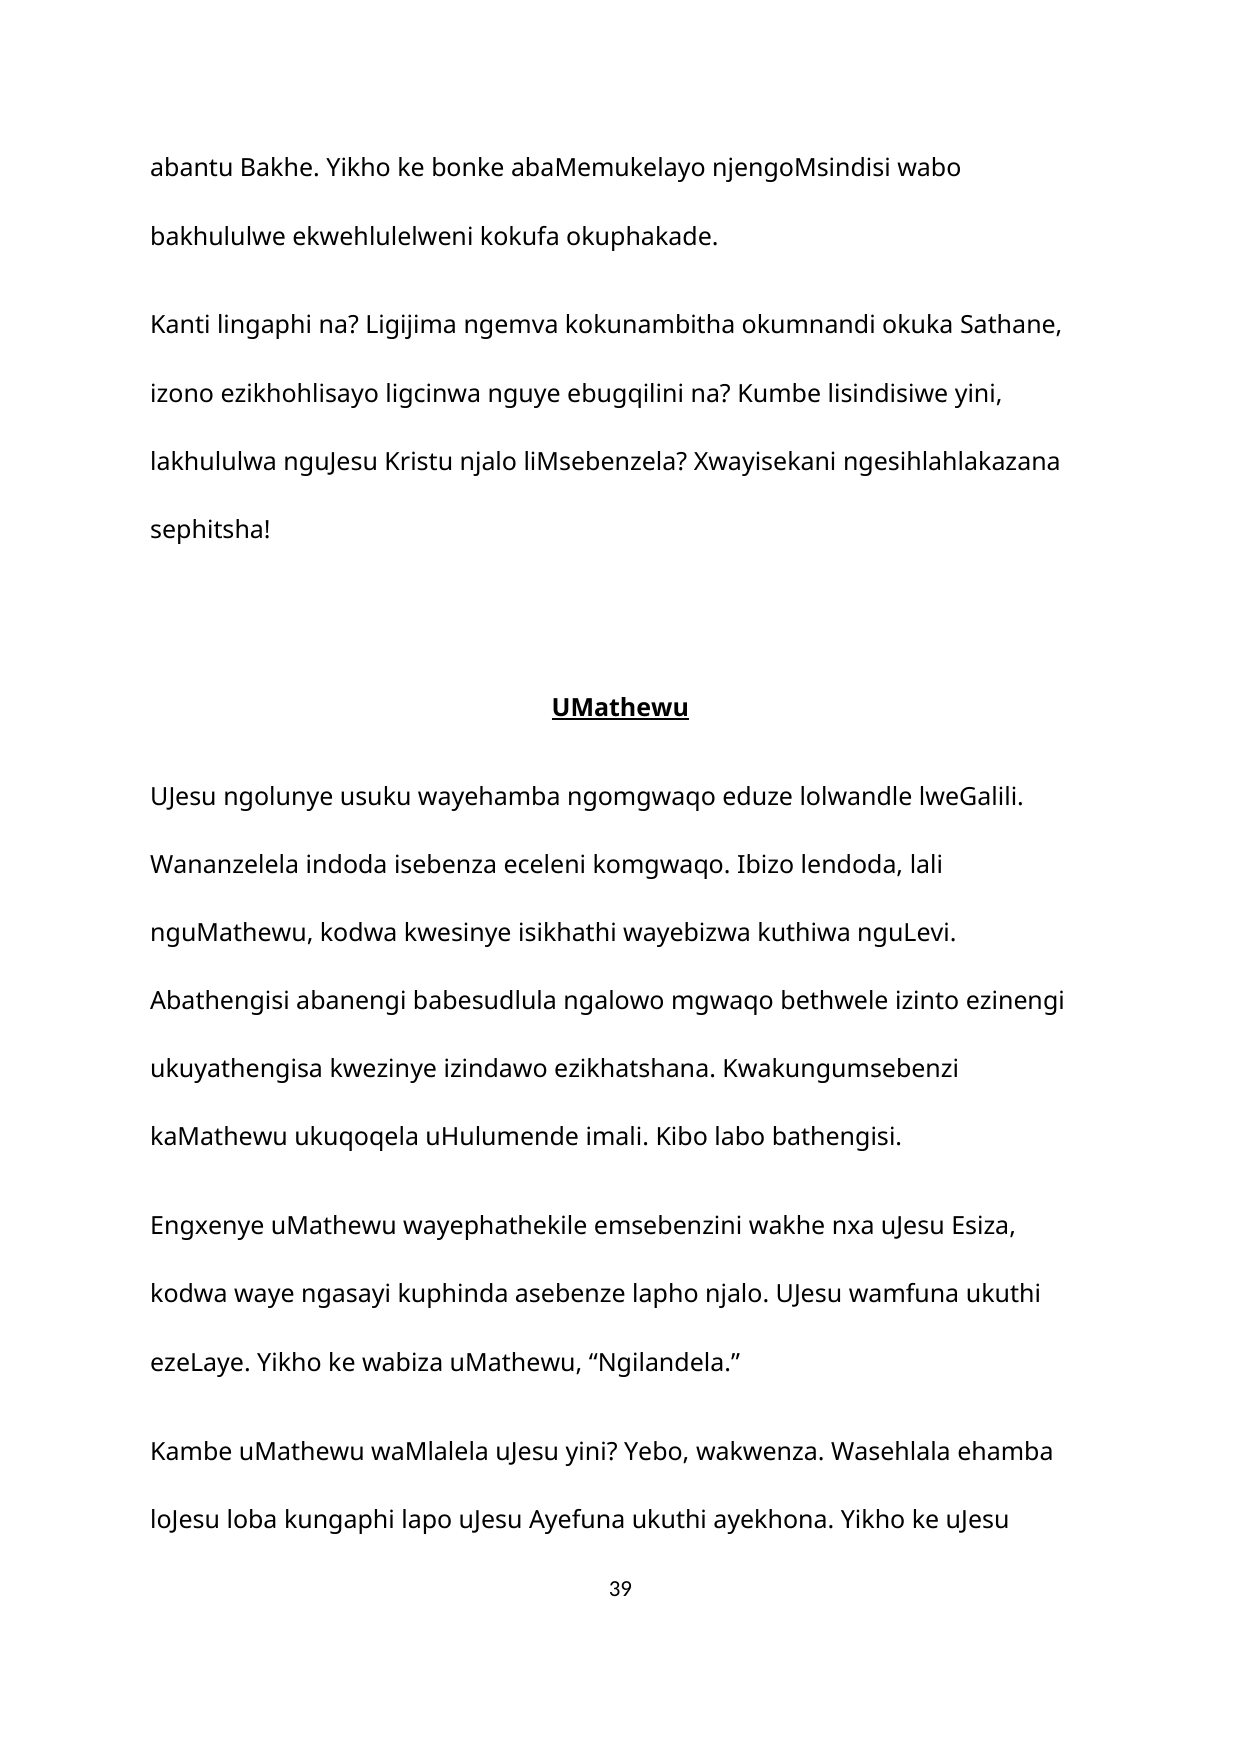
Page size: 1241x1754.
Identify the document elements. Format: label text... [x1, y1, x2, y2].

text Engxenye uMathewu wayephathekile emsebenzini wakhe nxa uJesu Esiza, kodwa waye ngasayi kuphinda asebenze lapho njalo. UJesu wamfuna ukuthi ezeLaye. Yikho ke wabiza uMathewu, “Ngilandela.” [150, 1208, 1090, 1378]
text Kanti lingaphi na? Ligijima ngemva kokunambitha okumnandi okuka Sathane, izono ezikhohlisayo ligcinwa nguye ebugqilini na? Kumbe lisindisiwe yini, lakhululwa nguJesu Kristu njalo liMsebenzela? Xwayisekani ngesihlahlakazana sephitsha! [150, 307, 1090, 546]
text UMathewu [150, 689, 1090, 723]
text UJesu ngolunye usuku wayehamba ngomgwaqo eduze lolwandle lweGalili. Wananzelela indoda isebenza eceleni komgwaqo. Ibizo lendoda, lali nguMathewu, kodwa kwesinye isikhathi wayebizwa kuthiwa nguLevi. Abathengisi abanengi babesudlula ngalowo mgwaqo bethwele izinto ezinengi ukuyathengisa kwezinye izindawo ezikhatshana. Kwakungumsebenzi kaMathewu ukuqoqela uHulumende imali. Kibo labo bathengisi. [150, 778, 1090, 1153]
text Kambe uMathewu waMlalela uJesu yini? Yebo, wakwenza. Wasehlala ehamba loJesu loba kungaphi lapo uJesu Ayefuna ukuthi ayekhona. Yikho ke uJesu [150, 1433, 1090, 1535]
text abantu Bakhe. Yikho ke bonke abaMemukelayo njengoMsindisi wabo bakhululwe ekwehlulelweni kokufa okuphakade. [150, 150, 1090, 252]
